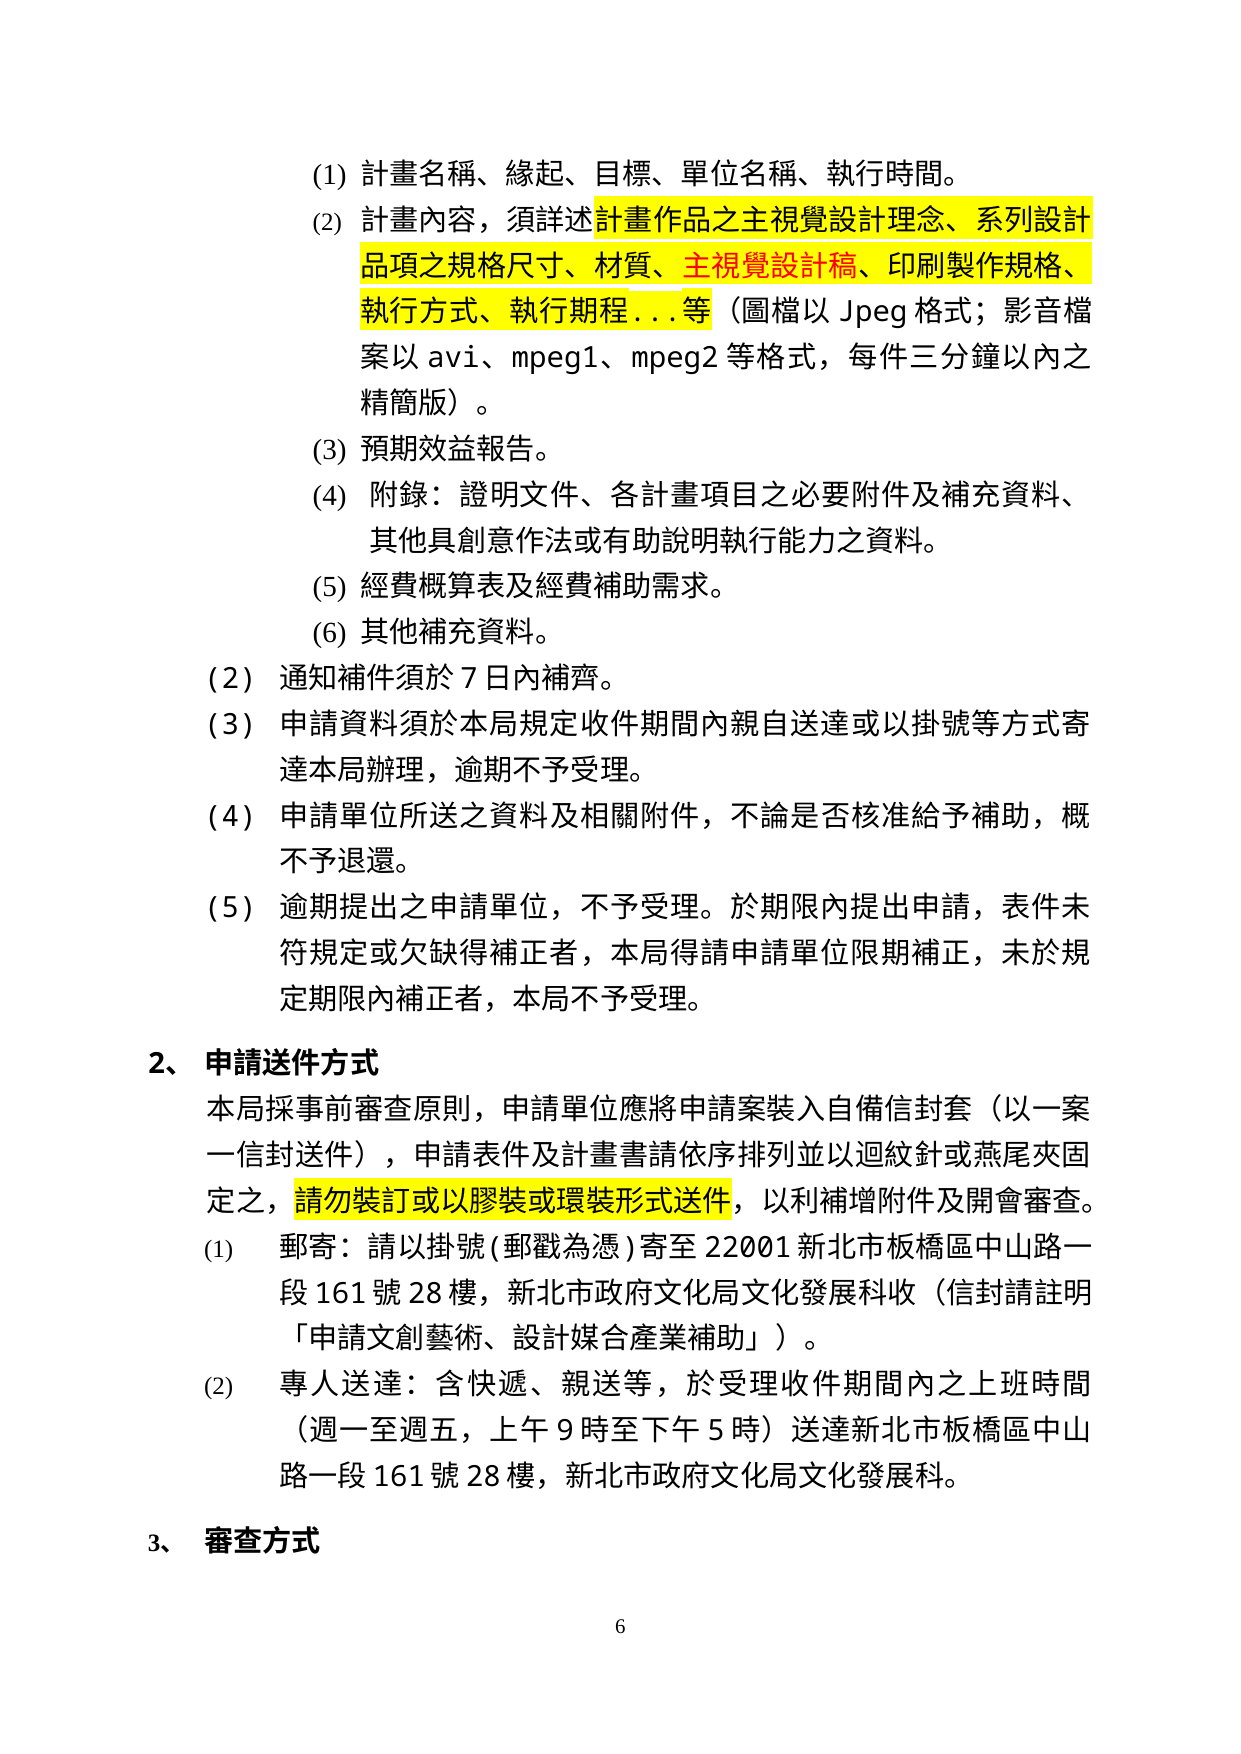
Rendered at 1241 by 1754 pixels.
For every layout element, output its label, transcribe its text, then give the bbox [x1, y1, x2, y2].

list 通知補件須於7日內補齊。 [204, 652, 1092, 698]
list 預期效益報告。 [312, 423, 1092, 468]
list 申請單位所送之資料及相關附件，不論是否核准給予補助，概不予退還。 [204, 789, 1092, 881]
list 專人送達：含快遞、親送等，於受理收件期間內之上班時間（週一至週五，上午9時至下午5時）送達新北市板橋區中山路一段161號28樓，新北市政府文化局文化發展科。 [204, 1358, 1092, 1496]
list 逾期提出之申請單位，不予受理。於期限內提出申請，表件未符規定或欠缺得補正者，本局得請申請單位限期補正，未於規定期限內補正者，本局不予受理。 [204, 881, 1092, 1018]
list 計畫名稱、緣起、目標、單位名稱、執行時間。 [312, 148, 1092, 193]
text 本局採事前審查原則，申請單位應將申請案裝入自備信封套（以一案一信封送件），申請表件及計畫書請依序排列並以迴紋針或燕尾夾固定之，請勿裝訂或以膠裝或環裝形式送件，以利補增附件及開會審查。 [148, 1083, 1092, 1221]
list 其他補充資料。 [312, 606, 1092, 652]
list 審查方式 [148, 1514, 1092, 1560]
list 申請資料須於本局規定收件期間內親自送達或以掛號等方式寄達本局辦理，逾期不予受理。 [204, 698, 1092, 789]
list 附錄：證明文件、各計畫項目之必要附件及補充資料、其他具創意作法或有助說明執行能力之資料。 [312, 468, 1092, 560]
list 申請送件方式 [148, 1037, 1092, 1083]
list 經費概算表及經費補助需求。 [312, 560, 1092, 606]
list 計畫內容，須詳述計畫作品之主視覺設計理念、系列設計品項之規格尺寸、材質、主視覺設計稿、印刷製作規格、執行方式、執行期程...等（圖檔以Jpeg格式；影音檔案以avi、mpeg1、mpeg2等格式，每件三分鐘以內之精簡版）。 [312, 193, 1092, 423]
list 郵寄：請以掛號(郵戳為憑)寄至22001新北市板橋區中山路一段161號28樓，新北市政府文化局文化發展科收（信封請註明「申請文創藝術、設計媒合產業補助」）。 [204, 1221, 1092, 1358]
